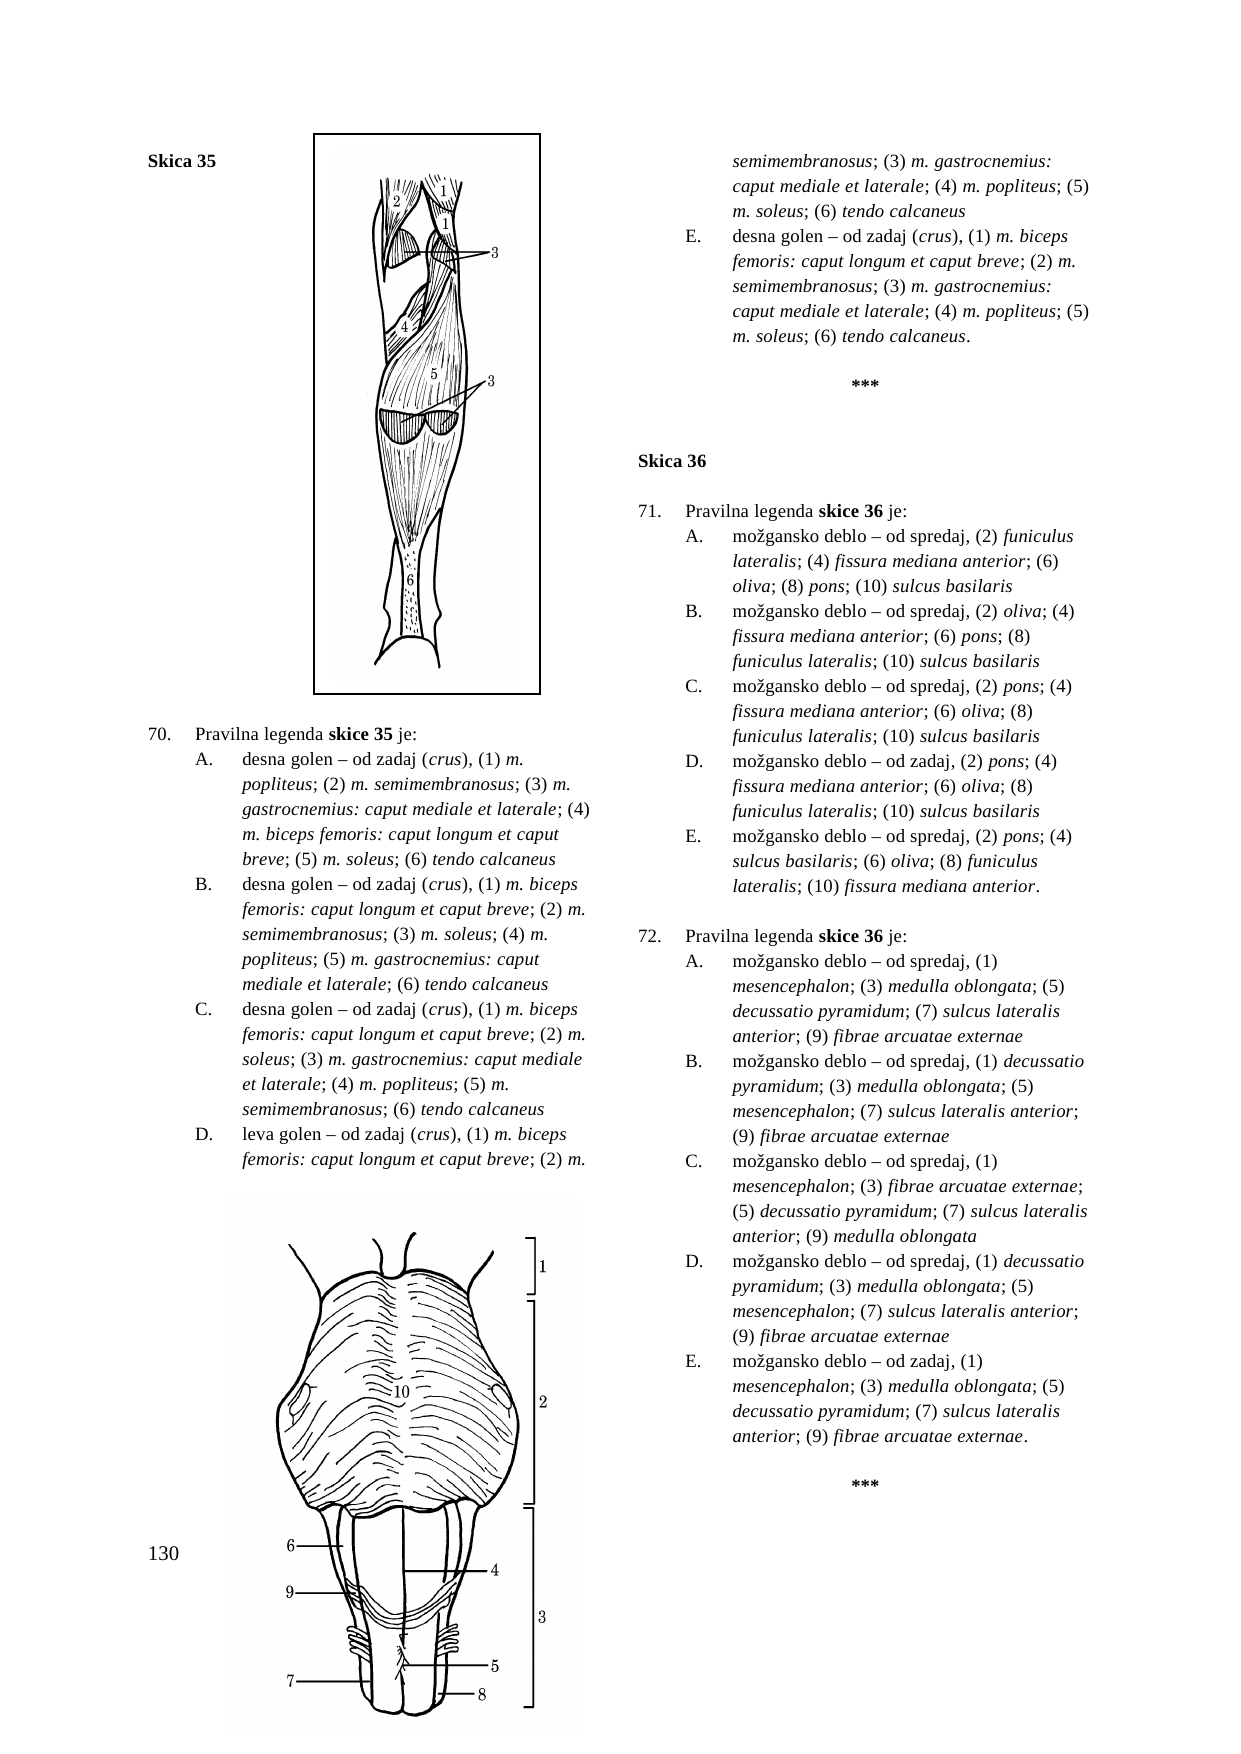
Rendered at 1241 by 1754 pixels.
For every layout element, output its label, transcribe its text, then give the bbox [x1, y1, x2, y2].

picture [333, 146, 521, 683]
list možgansko deblo – od spredaj, (1) mesencephalon; (3) fibrae arcuatae externae; (5) decussatio pyramidum; (7) sulcus lateralis anterior; (9) medulla oblongata [685, 1148, 1093, 1248]
list možgansko deblo – od spredaj, (1) decussatio pyramidum; (3) medulla oblongata; (5) mesencephalon; (7) sulcus lateralis anterior; (9) fibrae arcuatae externae [685, 1048, 1093, 1148]
list desna golen – od zadaj (crus), (1) m. biceps femoris: caput longum et caput breve; (2) m. semimembranosus; (3) m. gastrocnemius: caput mediale et laterale; (4) m. popliteus; (5) m. soleus; (6) tendo calcaneus. [685, 223, 1093, 348]
list možgansko deblo – od spredaj, (2) oliva; (4) fissura mediana anterior; (6) pons; (8) funiculus lateralis; (10) sulcus basilaris [685, 598, 1093, 673]
list možgansko deblo – od spredaj, (2) pons; (4) fissura mediana anterior; (6) oliva; (8) funiculus lateralis; (10) sulcus basilaris [685, 673, 1093, 748]
text *** [638, 373, 1093, 398]
list možgansko deblo – od zadaj, (2) pons; (4) fissura mediana anterior; (6) oliva; (8) funiculus lateralis; (10) sulcus basilaris [685, 748, 1093, 823]
text [315, 148, 539, 693]
list možgansko deblo – od spredaj, (2) funiculus lateralis; (4) fissura mediana anterior; (6) oliva; (8) pons; (10) sulcus basilaris [685, 523, 1093, 598]
text Skica 36 [638, 448, 1093, 473]
picture [222, 1196, 580, 1737]
list možgansko deblo – od spredaj, (1) mesencephalon; (3) medulla oblongata; (5) decussatio pyramidum; (7) sulcus lateralis anterior; (9) fibrae arcuatae externae [685, 948, 1093, 1048]
list desna golen – od zadaj (crus), (1) m. biceps femoris: caput longum et caput breve; (2) m. soleus; (3) m. gastrocnemius: caput mediale et laterale; (4) m. popliteus; (5) m. semimembranosus; (6) tendo calcaneus [195, 995, 602, 1120]
text 72. Pravilna legenda skice 36 je: [638, 923, 1093, 948]
list leva golen – od zadaj (crus), (1) m. biceps femoris: caput longum et caput breve; (2) m. [195, 1120, 602, 1170]
list možgansko deblo – od spredaj, (2) pons; (4) sulcus basilaris; (6) oliva; (8) funiculus lateralis; (10) fissura mediana anterior. [685, 823, 1093, 898]
text [541, 148, 602, 695]
list semimembranosus; (3) m. gastrocnemius: caput mediale et laterale; (4) m. popliteus; (5) m. soleus; (6) tendo calcaneus [685, 148, 1093, 223]
list desna golen – od zadaj (crus), (1) m. popliteus; (2) m. semimembranosus; (3) m. gastrocnemius: caput mediale et laterale; (4) m. biceps femoris: caput longum et caput breve; (5) m. soleus; (6) tendo calcaneus [195, 745, 602, 870]
list desna golen – od zadaj (crus), (1) m. biceps femoris: caput longum et caput breve; (2) m. semimembranosus; (3) m. soleus; (4) m. popliteus; (5) m. gastrocnemius: caput mediale et laterale; (6) tendo calcaneus [195, 870, 602, 995]
text *** [638, 1473, 1093, 1498]
list možgansko deblo – od zadaj, (1) mesencephalon; (3) medulla oblongata; (5) decussatio pyramidum; (7) sulcus lateralis anterior; (9) fibrae arcuatae externae. [685, 1348, 1093, 1448]
text 71. Pravilna legenda skice 36 je: [638, 498, 1093, 523]
text 70. Pravilna legenda skice 35 je: [148, 720, 602, 745]
list možgansko deblo – od spredaj, (1) decussatio pyramidum; (3) medulla oblongata; (5) mesencephalon; (7) sulcus lateralis anterior; (9) fibrae arcuatae externae [685, 1248, 1093, 1348]
text Skica 35 [148, 148, 313, 695]
